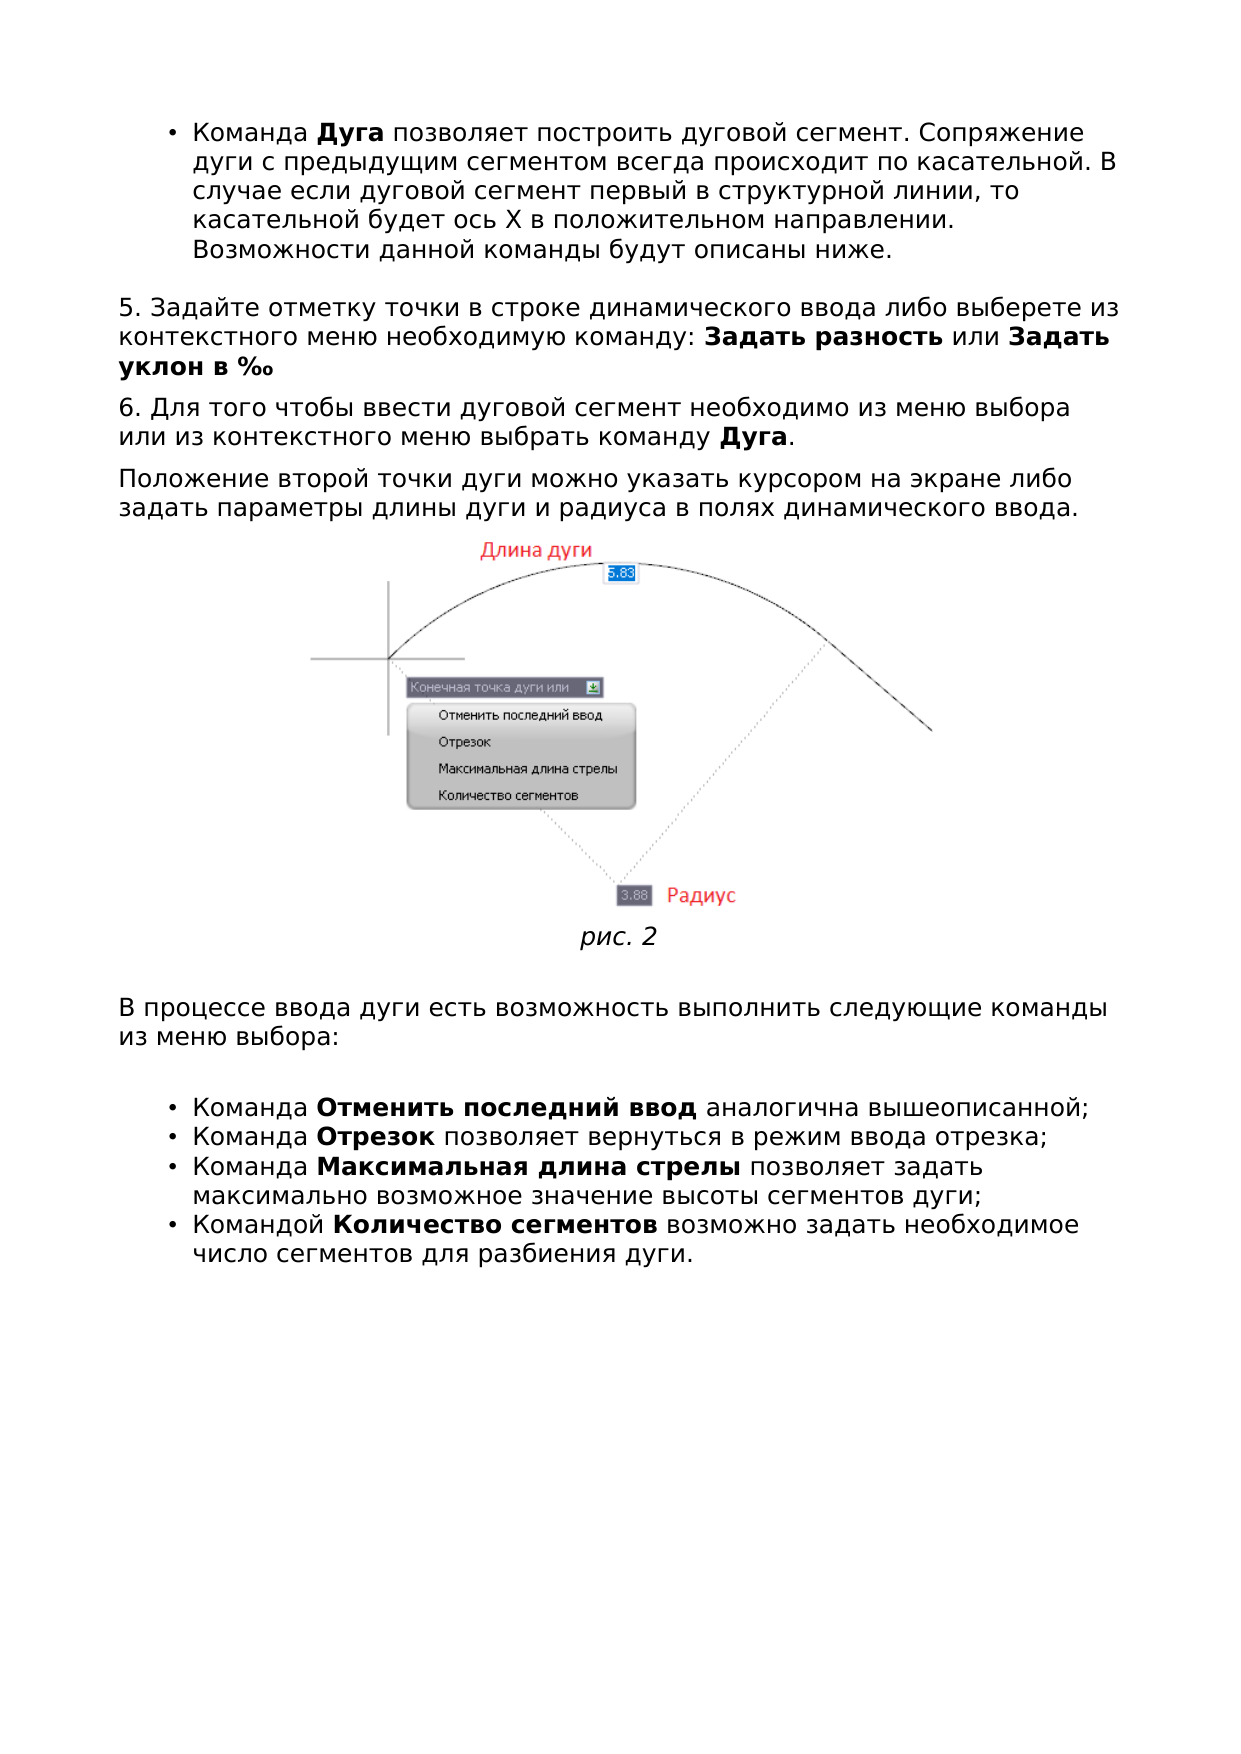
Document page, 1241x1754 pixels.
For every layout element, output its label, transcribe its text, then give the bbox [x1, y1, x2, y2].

text 6. Для того чтобы ввести дуговой сегмент необходимо из меню выбора или из контекстного меню выбрать команду Дуга. [118, 393, 1122, 452]
text В процессе ввода дуги есть возможность выполнить следующие команды из меню выбора: [118, 993, 1122, 1051]
picture [307, 535, 933, 923]
text 5. Задайте отметку точки в строке динамического ввода либо выберете из контекстного меню необходимую команду: Задать разность или Задать уклон в ‰ [118, 293, 1122, 381]
list Командой Количество сегментов возможно задать необходимое число сегментов для разбиения дуги. [177, 1210, 1122, 1268]
list Команда Дуга позволяет построить дуговой сегмент. Сопряжение дуги с предыдущим сегментом всегда происходит по касательной. В случае если дуговой сегмент первый в структурной линии, то касательной будет ось X в положительном направлении. Возможности данной команды будут описаны ниже. [177, 118, 1122, 264]
list Команда Отрезок позволяет вернуться в режим ввода отрезка; [177, 1123, 1122, 1152]
text Положение второй точки дуги можно указать курсором на экране либо задать параметры длины дуги и радиуса в полях динамического ввода. [118, 464, 1122, 523]
list Команда Максимальная длина стрелы позволяет задать максимально возможное значение высоты сегментов дуги; [177, 1152, 1122, 1210]
list Команда Отменить последний ввод аналогична вышеописанной; [177, 1093, 1122, 1123]
text рис. 2 [308, 923, 933, 951]
